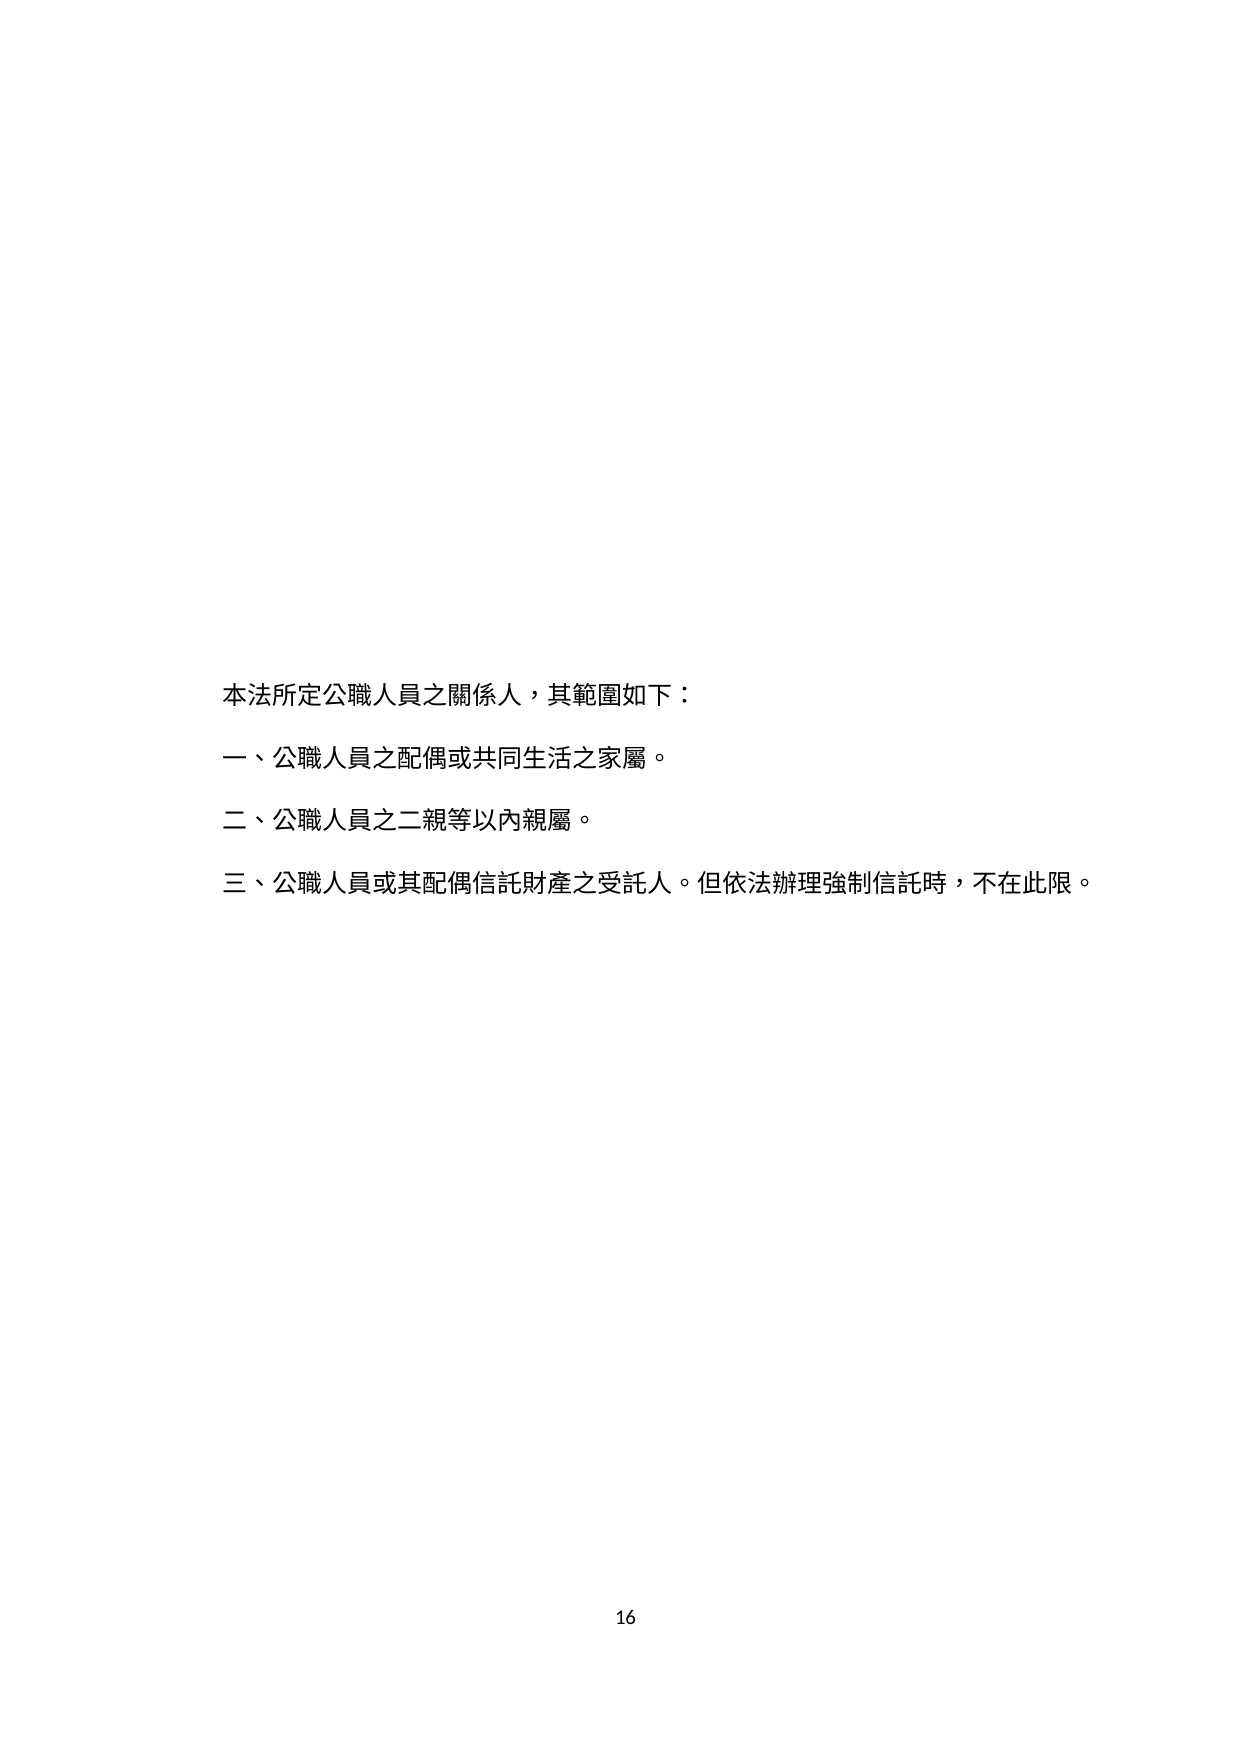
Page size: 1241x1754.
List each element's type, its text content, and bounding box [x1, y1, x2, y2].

text 三、公職人員或其配偶信託財產之受託人。但依法辦理強制信託時，不在此限。 [222, 839, 1107, 902]
text 本法所定公職人員之關係人，其範圍如下： [222, 652, 1107, 714]
text 一、公職人員之配偶或共同生活之家屬。 [222, 714, 1107, 777]
text 二、公職人員之二親等以內親屬。 [222, 777, 1107, 839]
